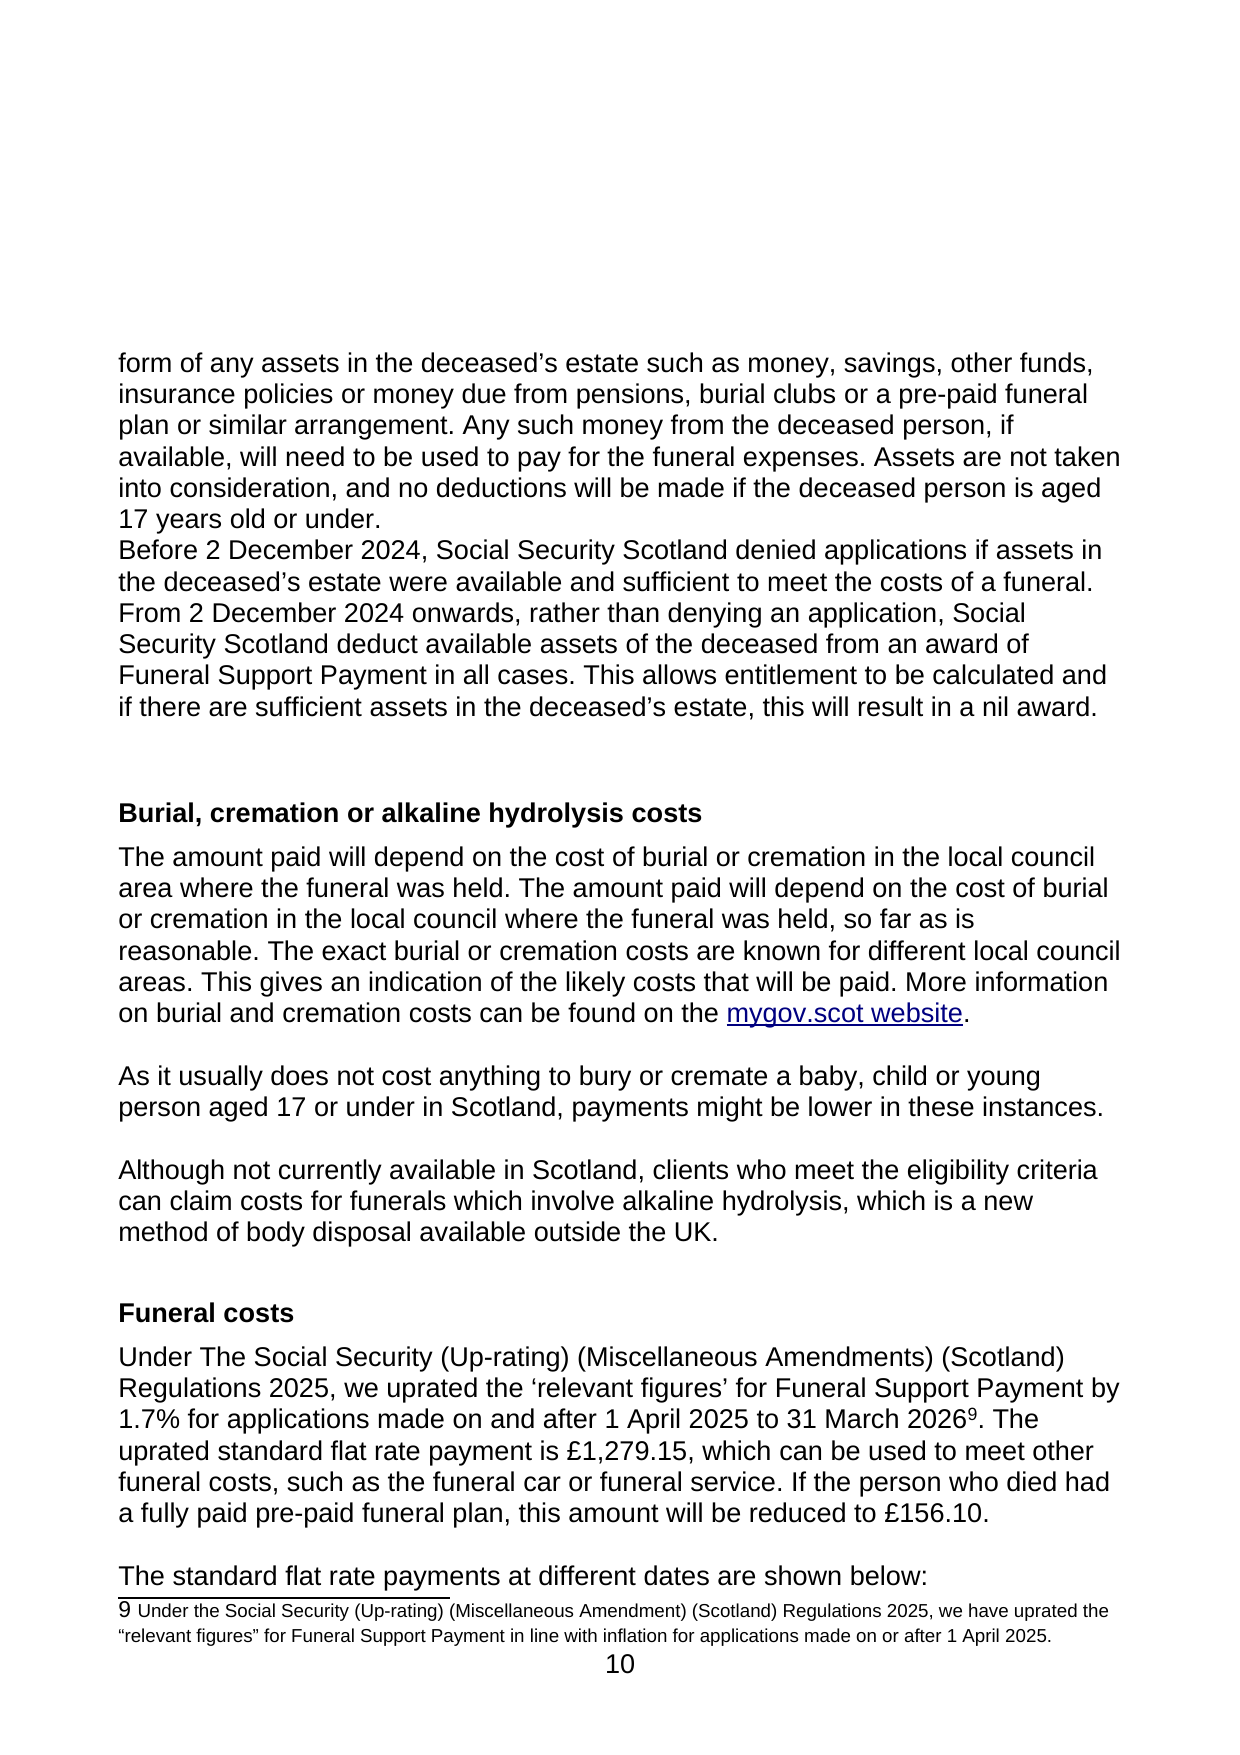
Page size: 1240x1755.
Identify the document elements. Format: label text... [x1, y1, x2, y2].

text The amount paid will depend on the cost of burial or cremation in the local council area where the funeral was held. The amount paid will depend on the cost of burial or cremation in the local council where the funeral was held, so far as is reasonable. The exact burial or cremation costs are known for different local council areas. This gives an indication of the likely costs that will be paid. More information on burial and cremation costs can be found on the mygov.scot website. [118, 841, 1121, 1029]
text As it usually does not cost anything to bury or cremate a baby, child or young person aged 17 or under in Scotland, payments might be lower in these instances. [118, 1060, 1121, 1122]
text Under The Social Security (Up-rating) (Miscellaneous Amendments) (Scotland) Regulations 2025, we uprated the ‘relevant figures’ for Funeral Support Payment by 1.7% for applications made on and after 1 April 2025 to 31 March 2026. The uprated standard flat rate payment is £1,279.15, which can be used to meet other funeral costs, such as the funeral car or funeral service. If the person who died had a fully paid pre-paid funeral plan, this amount will be reduced to £156.10. [118, 1341, 1121, 1529]
subtitle Burial, cremation or alkaline hydrolysis costs [118, 797, 1121, 829]
text form of any assets in the deceased’s estate such as money, savings, other funds, insurance policies or money due from pensions, burial clubs or a pre-paid funeral plan or similar arrangement. Any such money from the deceased person, if available, will need to be used to pay for the funeral expenses. Assets are not taken into consideration, and no deductions will be made if the deceased person is aged 17 years old or under. [118, 347, 1121, 534]
subtitle Funeral costs [118, 1297, 1121, 1329]
text Under the Social Security (Up-rating) (Miscellaneous Amendment) (Scotland) Regulations 2025, we have uprated the “relevant figures” for Funeral Support Payment in line with inflation for applications made on or after 1 April 2025. [118, 1598, 1121, 1648]
text Before 2 December 2024, Social Security Scotland denied applications if assets in the deceased’s estate were available and sufficient to meet the costs of a funeral. From 2 December 2024 onwards, rather than denying an application, Social Security Scotland deduct available assets of the deceased from an award of Funeral Support Payment in all cases. This allows entitlement to be calculated and if there are sufficient assets in the deceased’s estate, this will result in a nil award. [118, 534, 1121, 722]
text Although not currently available in Scotland, clients who meet the eligibility criteria can claim costs for funerals which involve alkaline hydrolysis, which is a new method of body disposal available outside the UK. [118, 1154, 1121, 1247]
text The standard flat rate payments at different dates are shown below: [118, 1560, 1121, 1591]
